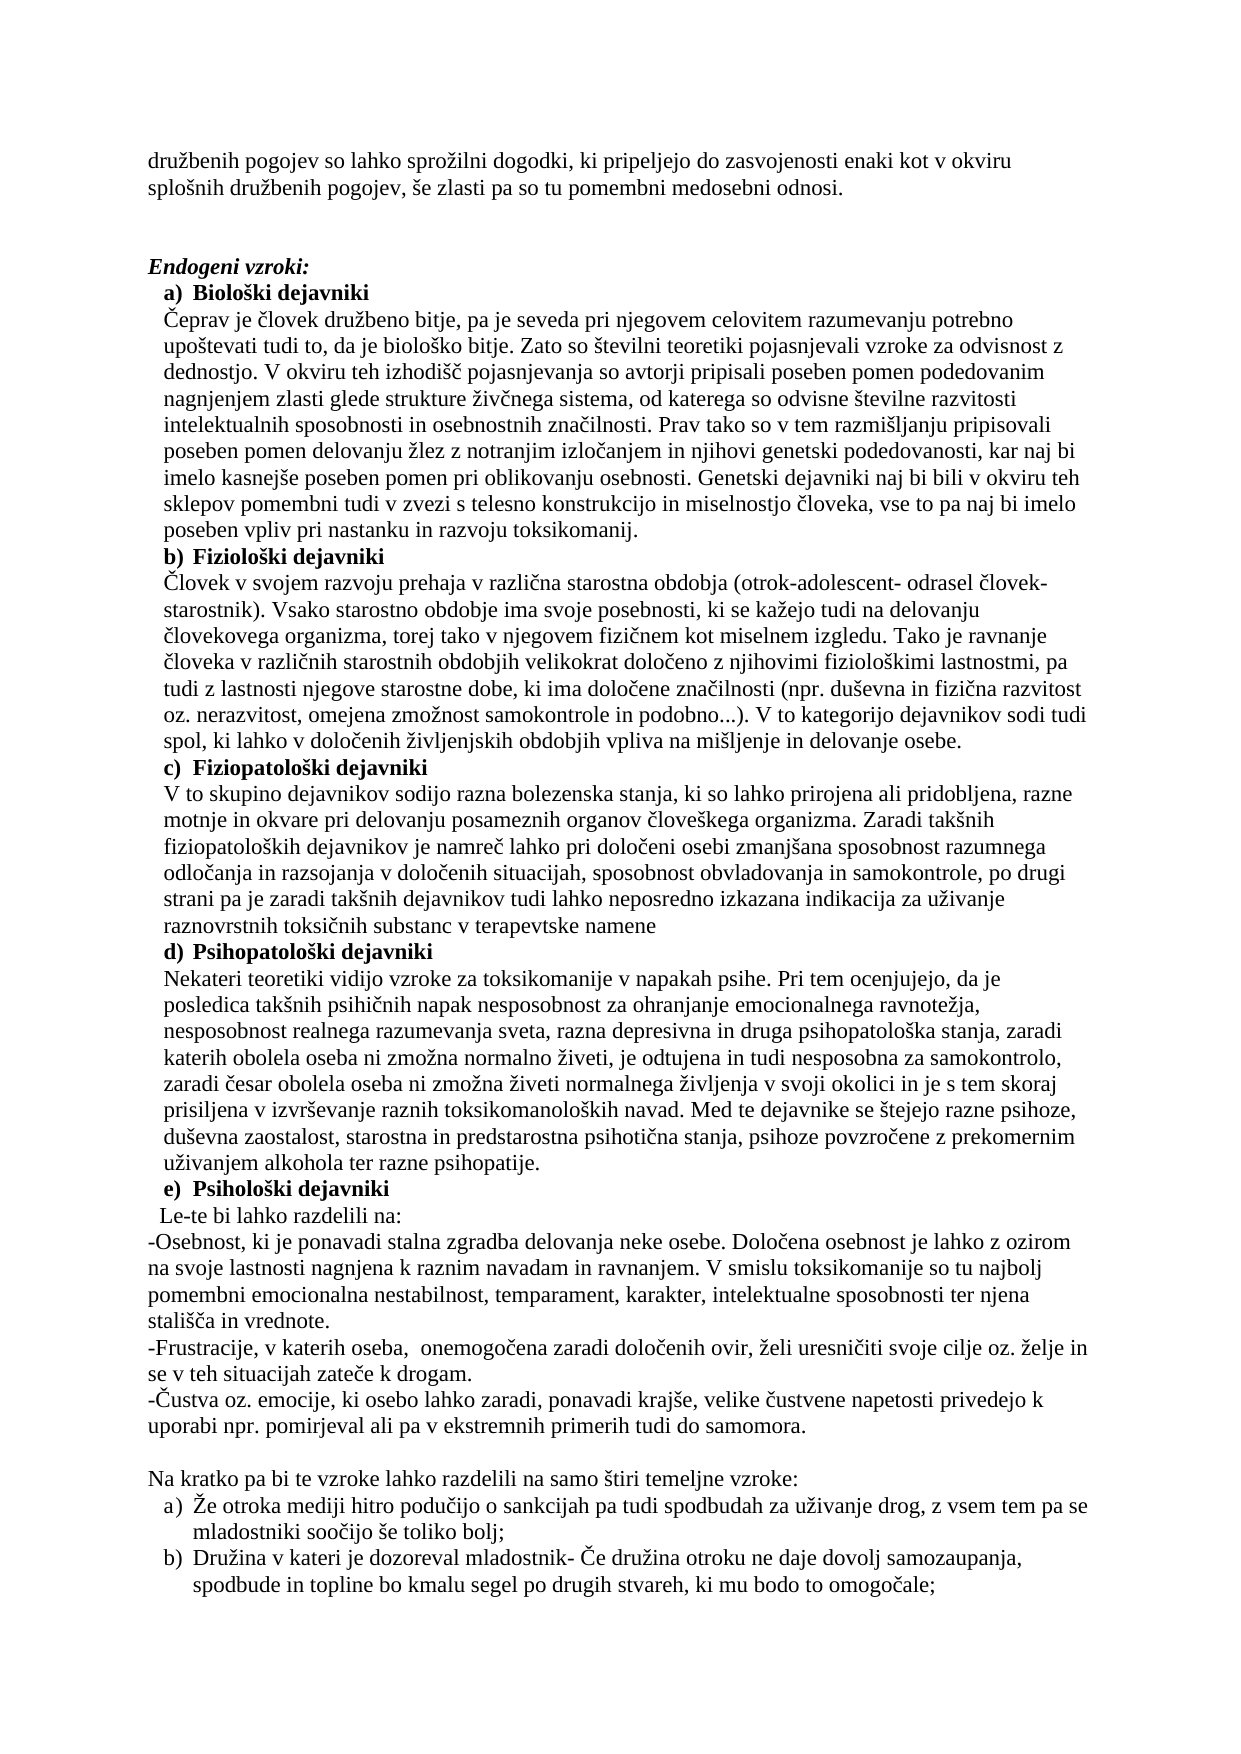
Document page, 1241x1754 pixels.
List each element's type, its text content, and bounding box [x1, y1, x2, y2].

list Fiziopatološki dejavniki [163, 754, 1093, 780]
text Čeprav je človek družbeno bitje, pa je seveda pri njegovem celovitem razumevanju potrebno upoštevati tudi to, da je biološko bitje. Zato so številni teoretiki pojasnjevali vzroke za odvisnost z dednostjo. V okviru teh izhodišč pojasnjevanja so avtorji pripisali poseben pomen podedovanim nagnjenjem zlasti glede strukture živčnega sistema, od katerega so odvisne številne razvitosti intelektualnih sposobnosti in osebnostnih značilnosti. Prav tako so v tem razmišljanju pripisovali poseben pomen delovanju žlez z notranjim izločanjem in njihovi genetski podedovanosti, kar naj bi imelo kasnejše poseben pomen pri oblikovanju osebnosti. Genetski dejavniki naj bi bili v okviru teh sklepov pomembni tudi v zvezi s telesno konstrukcijo in miselnostjo človeka, vse to pa naj bi imelo poseben vpliv pri nastanku in razvoju toksikomanij. [163, 306, 1093, 543]
text Endogeni vzroki: [148, 253, 1093, 279]
list Fiziološki dejavniki [163, 543, 1093, 569]
text družbenih pogojev so lahko sprožilni dogodki, ki pripeljejo do zasvojenosti enaki kot v okviru splošnih družbenih pogojev, še zlasti pa so tu pomembni medosebni odnosi. [148, 148, 1093, 200]
text -Osebnost, ki je ponavadi stalna zgradba delovanja neke osebe. Določena osebnost je lahko z ozirom na svoje lastnosti nagnjena k raznim navadam in ravnanjem. V smislu toksikomanije so tu najbolj pomembni emocionalna nestabilnost, temparament, karakter, intelektualne sposobnosti ter njena stališča in vrednote. [148, 1228, 1093, 1333]
text V to skupino dejavnikov sodijo razna bolezenska stanja, ki so lahko prirojena ali pridobljena, razne motnje in okvare pri delovanju posameznih organov človeškega organizma. Zaradi takšnih fiziopatoloških dejavnikov je namreč lahko pri določeni osebi zmanjšana sposobnost razumnega odločanja in razsojanja v določenih situacijah, sposobnost obvladovanja in samokontrole, po drugi strani pa je zaradi takšnih dejavnikov tudi lahko neposredno izkazana indikacija za uživanje raznovrstnih toksičnih substanc v terapevtske namene [163, 780, 1093, 938]
text Le-te bi lahko razdelili na: [148, 1202, 1093, 1228]
text Nekateri teoretiki vidijo vzroke za toksikomanije v napakah psihe. Pri tem ocenjujejo, da je posledica takšnih psihičnih napak nesposobnost za ohranjanje emocionalnega ravnotežja, nesposobnost realnega razumevanja sveta, razna depresivna in druga psihopatološka stanja, zaradi katerih obolela oseba ni zmožna normalno živeti, je odtujena in tudi nesposobna za samokontrolo, zaradi česar obolela oseba ni zmožna živeti normalnega življenja v svoji okolici in je s tem skoraj prisiljena v izvrševanje raznih toksikomanoloških navad. Med te dejavnike se štejejo razne psihoze, duševna zaostalost, starostna in predstarostna psihotična stanja, psihoze povzročene z prekomernim uživanjem alkohola ter razne psihopatije. [163, 964, 1093, 1175]
text -Čustva oz. emocije, ki osebo lahko zaradi, ponavadi krajše, velike čustvene napetosti privedejo k uporabi npr. pomirjeval ali pa v ekstremnih primerih tudi do samomora. [148, 1386, 1093, 1439]
text -Frustracije, v katerih oseba, onemogočena zaradi določenih ovir, želi uresničiti svoje cilje oz. želje in se v teh situacijah zateče k drogam. [148, 1333, 1093, 1386]
list Psihopatološki dejavniki [163, 938, 1093, 964]
list Že otroka mediji hitro podučijo o sankcijah pa tudi spodbudah za uživanje drog, z vsem tem pa se mladostniki soočijo še toliko bolj; [163, 1492, 1093, 1544]
list Družina v kateri je dozoreval mladostnik- Če družina otroku ne daje dovolj samozaupanja, spodbude in topline bo kmalu segel po drugih stvareh, ki mu bodo to omogočale; [163, 1544, 1093, 1597]
list Biološki dejavniki [163, 279, 1093, 306]
text Na kratko pa bi te vzroke lahko razdelili na samo štiri temeljne vzroke: [148, 1465, 1093, 1492]
list Psihološki dejavniki [163, 1175, 1093, 1202]
text Človek v svojem razvoju prehaja v različna starostna obdobja (otrok-adolescent- odrasel človek- starostnik). Vsako starostno obdobje ima svoje posebnosti, ki se kažejo tudi na delovanju človekovega organizma, torej tako v njegovem fizičnem kot miselnem izgledu. Tako je ravnanje človeka v različnih starostnih obdobjih velikokrat določeno z njihovimi fiziološkimi lastnostmi, pa tudi z lastnosti njegove starostne dobe, ki ima določene značilnosti (npr. duševna in fizična razvitost oz. nerazvitost, omejena zmožnost samokontrole in podobno...). V to kategorijo dejavnikov sodi tudi spol, ki lahko v določenih življenjskih obdobjih vpliva na mišljenje in delovanje osebe. [163, 569, 1093, 754]
